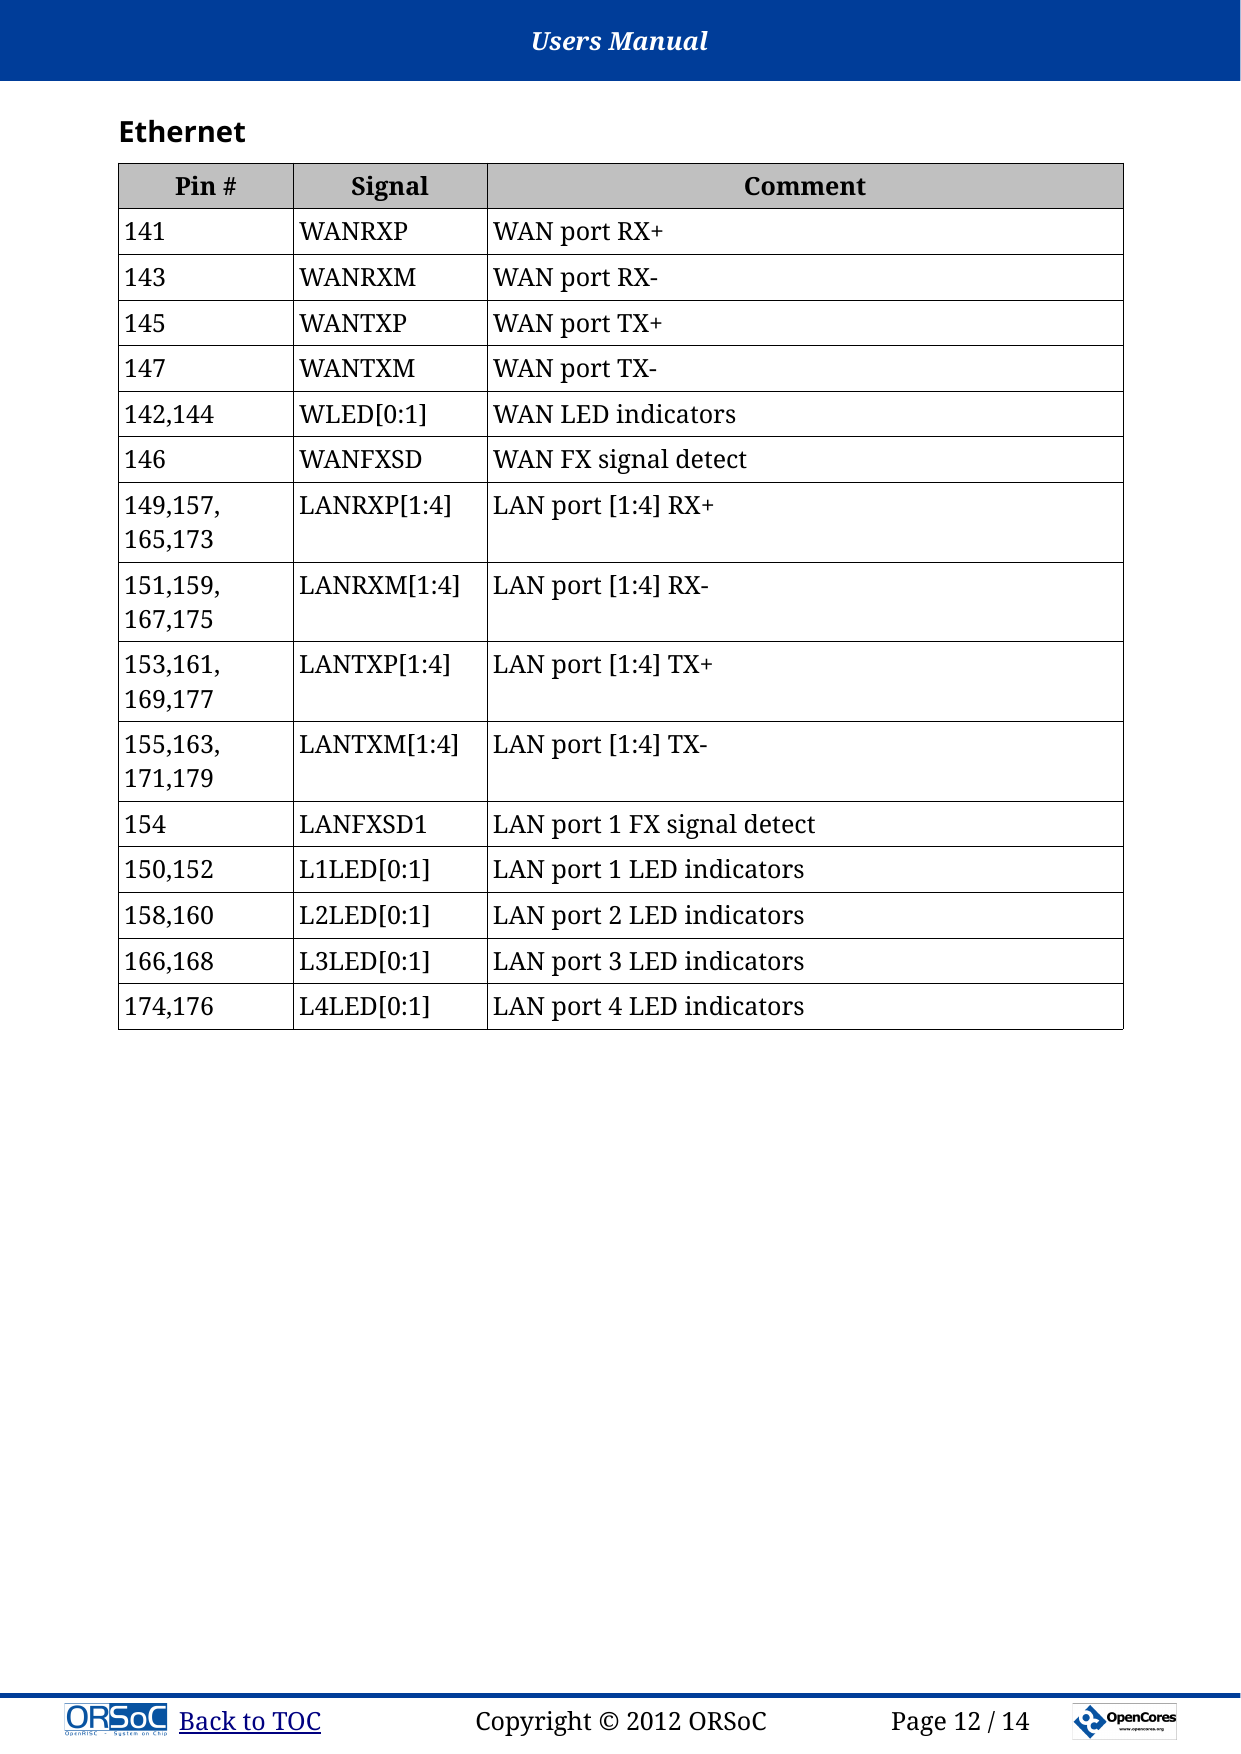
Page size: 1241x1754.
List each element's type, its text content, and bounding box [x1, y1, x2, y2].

table_cell L2LED[0:1] [294, 893, 487, 938]
table_header Pin # [119, 164, 293, 208]
table_cell LAN port [1:4] RX- [488, 563, 1123, 641]
subtitle Ethernet [118, 111, 1122, 151]
table_header Comment [488, 164, 1123, 208]
table_cell L4LED[0:1] [294, 984, 487, 1029]
picture [1072, 1703, 1177, 1740]
table_cell WAN port RX+ [488, 209, 1123, 254]
table_cell 146 [119, 437, 293, 482]
table_cell LAN port 1 LED indicators [488, 847, 1123, 892]
table_cell LANTXM[1:4] [294, 722, 487, 801]
table_cell 143 [119, 255, 293, 299]
table_cell 149,157, 165,173 [119, 483, 293, 562]
table_cell WANRXM [294, 255, 487, 299]
table_cell WANFXSD [294, 437, 487, 482]
table_cell 150,152 [119, 847, 293, 892]
table_cell 151,159, 167,175 [119, 563, 293, 641]
table_cell L3LED[0:1] [294, 939, 487, 983]
table_cell 174,176 [119, 984, 293, 1029]
table_cell WAN port RX- [488, 255, 1123, 299]
table_cell LAN port 3 LED indicators [488, 939, 1123, 983]
table_cell 158,160 [119, 893, 293, 938]
table_cell LAN port [1:4] RX+ [488, 483, 1123, 562]
table_cell LANTXP[1:4] [294, 642, 487, 721]
table_cell 147 [119, 346, 293, 391]
table_cell 141 [119, 209, 293, 254]
table_cell LAN port 4 LED indicators [488, 984, 1123, 1029]
table_cell WAN port TX- [488, 346, 1123, 391]
table_cell LAN port 2 LED indicators [488, 893, 1123, 938]
table_cell WANTXM [294, 346, 487, 391]
table_cell 142,144 [119, 392, 293, 436]
table_cell WAN LED indicators [488, 392, 1123, 436]
table_cell WAN FX signal detect [488, 437, 1123, 482]
table_cell 154 [119, 802, 293, 846]
table_cell 145 [119, 301, 293, 345]
table_cell LAN port 1 FX signal detect [488, 802, 1123, 846]
table_cell WANRXP [294, 209, 487, 254]
table_cell LAN port [1:4] TX- [488, 722, 1123, 801]
table_cell LANRXM[1:4] [294, 563, 487, 641]
table_cell LAN port [1:4] TX+ [488, 642, 1123, 721]
table_cell 153,161, 169,177 [119, 642, 293, 721]
table_cell LANFXSD1 [294, 802, 487, 846]
table_header Signal [294, 164, 487, 208]
table_cell WANTXP [294, 301, 487, 345]
table_cell WLED[0:1] [294, 392, 487, 436]
table_cell 166,168 [119, 939, 293, 983]
table_cell LANRXP[1:4] [294, 483, 487, 562]
table_cell 155,163, 171,179 [119, 722, 293, 801]
table_cell WAN port TX+ [488, 301, 1123, 345]
table_cell L1LED[0:1] [294, 847, 487, 892]
picture [64, 1703, 168, 1736]
